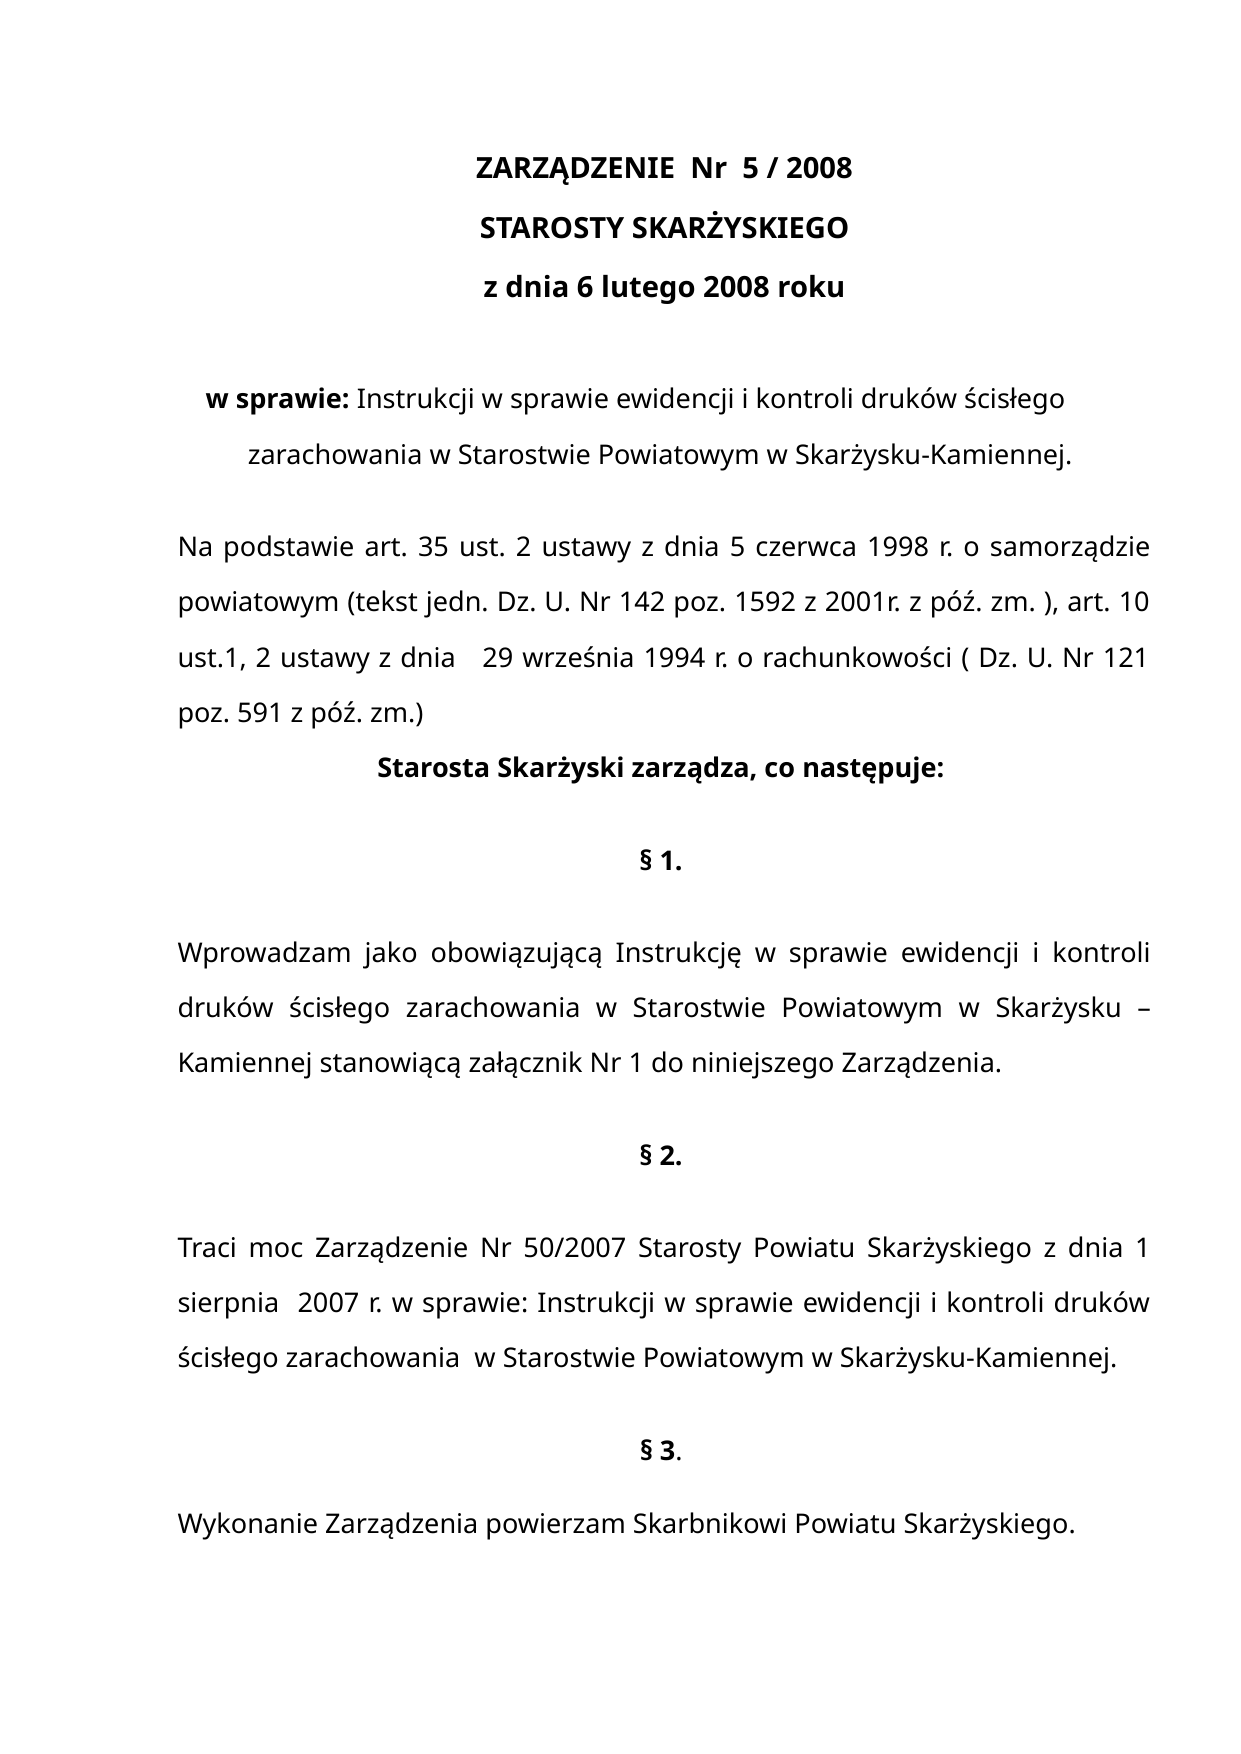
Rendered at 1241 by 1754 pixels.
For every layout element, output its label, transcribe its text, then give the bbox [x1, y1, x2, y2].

text Wykonanie Zarządzenia powierzam Skarbnikowi Powiatu Skarżyskiego. [177, 1468, 1152, 1578]
text ZARZĄDZENIE Nr 5 / 2008 STAROSTY SKARŻYSKIEGO z dnia 6 lutego 2008 roku [177, 148, 1152, 362]
text Na podstawie art. 35 ust. 2 ustawy z dnia 5 czerwca 1998 r. o samorządzie powiatowym (tekst jedn. Dz. U. Nr 142 poz. 1592 z 2001r. z póź. zm. ), art. 10 ust.1, 2 ustawy z dnia 29 września 1994 r. o rachunkowości ( Dz. U. Nr 121 poz. 591 z póź. zm.) [177, 527, 1152, 730]
text Traci moc Zarządzenie Nr 50/2007 Starosty Powiatu Skarżyskiego z dnia 1 sierpnia 2007 r. w sprawie: Instrukcji w sprawie ewidencji i kontroli druków ścisłego zarachowania w Starostwie Powiatowym w Skarżysku-Kamiennej. [177, 1173, 1152, 1376]
text § 2. [177, 1099, 1152, 1173]
text § 3. [177, 1431, 1152, 1468]
text zarachowania w Starostwie Powiatowym w Skarżysku-Kamiennej. [177, 435, 1152, 472]
text w sprawie: Instrukcji w sprawie ewidencji i kontroli druków ścisłego [177, 380, 1152, 417]
text Starosta Skarżyski zarządza, co następuje: [177, 749, 1152, 786]
text § 1. [177, 804, 1152, 878]
text Wprowadzam jako obowiązującą Instrukcję w sprawie ewidencji i kontroli druków ścisłego zarachowania w Starostwie Powiatowym w Skarżysku – Kamiennej stanowiącą załącznik Nr 1 do niniejszego Zarządzenia. [177, 878, 1152, 1081]
